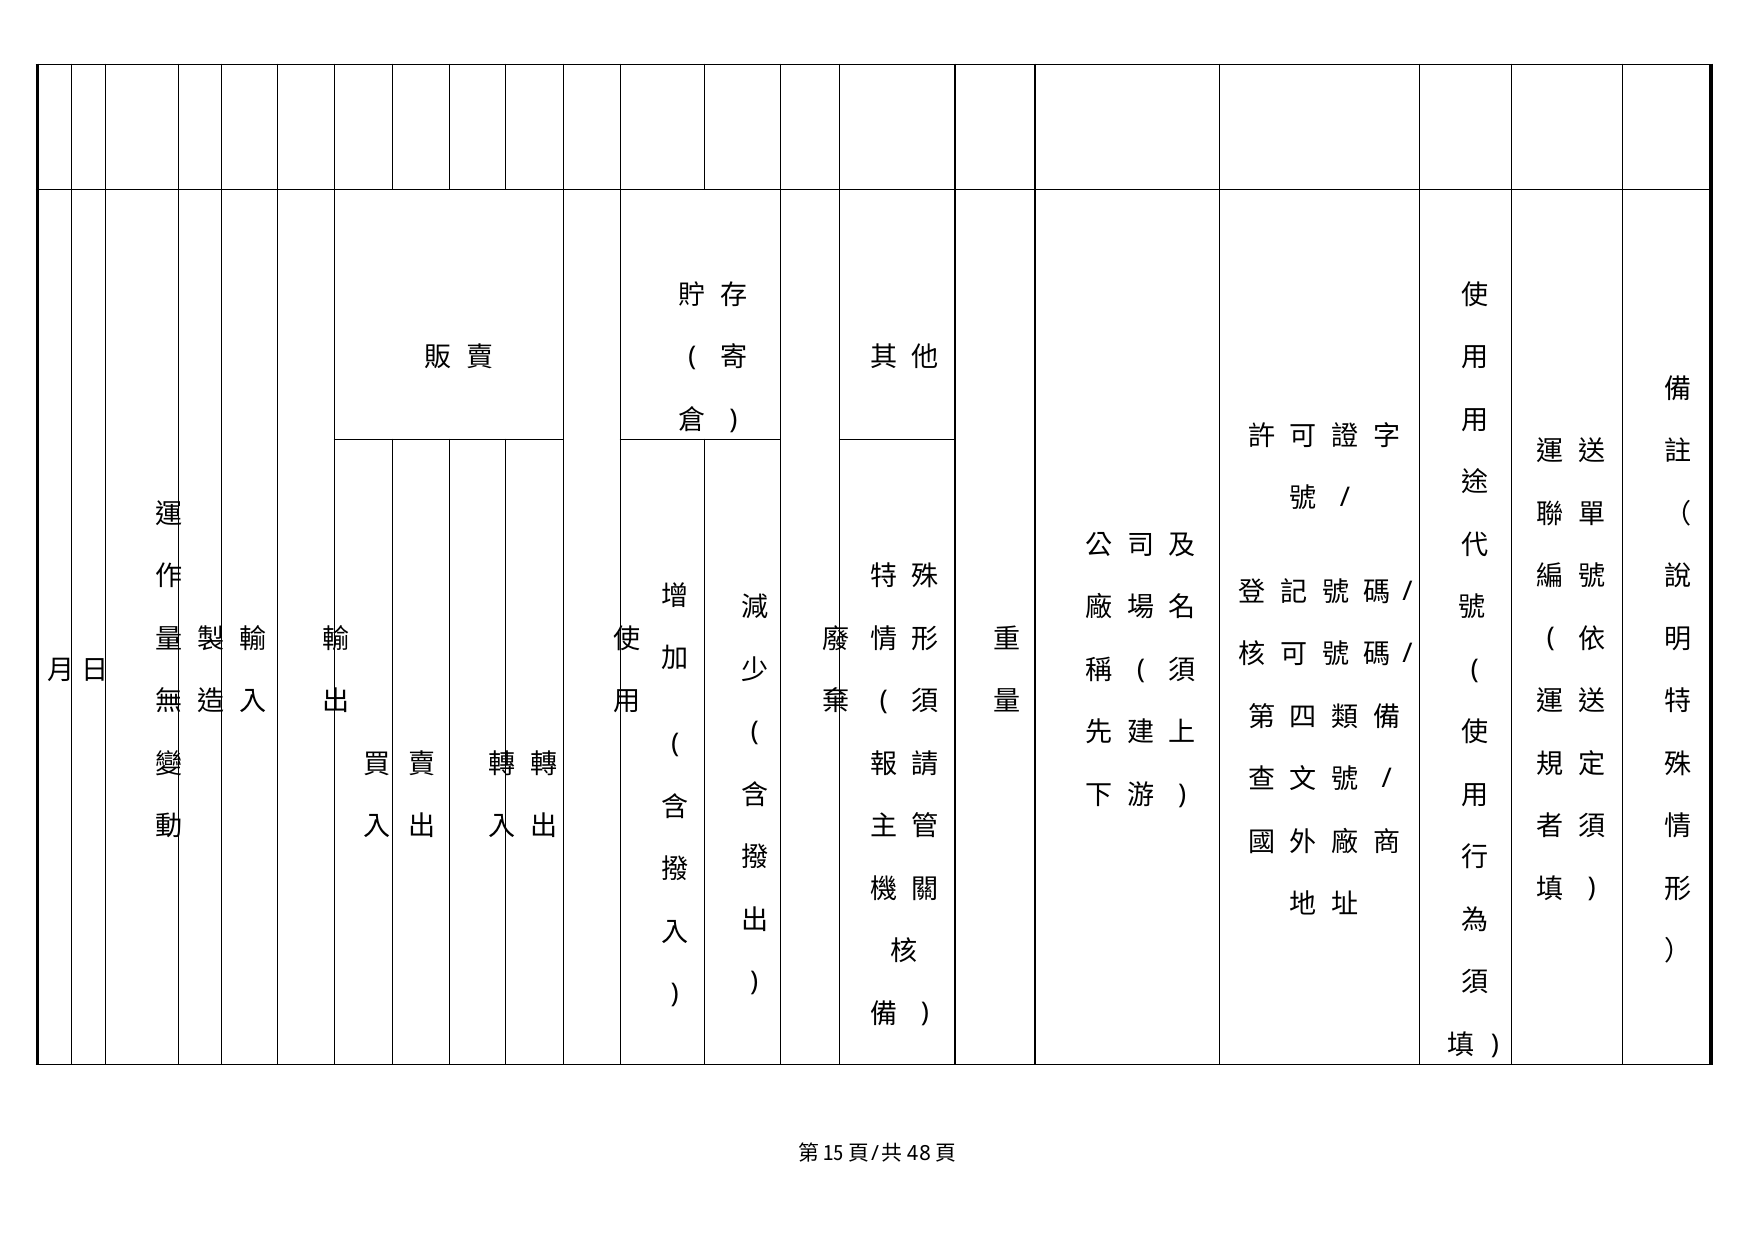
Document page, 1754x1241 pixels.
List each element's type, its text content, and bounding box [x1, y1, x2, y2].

table_cell 特殊情形(須報請主管機關核備) [840, 440, 954, 1063]
table_cell [179, 65, 221, 188]
table_cell [956, 65, 1034, 188]
table_cell [72, 65, 105, 188]
table_cell 輸入 [222, 190, 277, 1063]
table_cell [1713, 64, 1717, 188]
table_cell 使用 [564, 190, 620, 1063]
table_cell [450, 65, 505, 188]
table_cell [1420, 65, 1511, 188]
table_cell [506, 65, 563, 188]
table_cell [1713, 439, 1717, 1063]
table_cell 運作量無變動 [106, 190, 178, 1063]
table_cell [222, 65, 277, 188]
table_cell [1713, 189, 1717, 438]
table_cell 貯存 (寄倉) [621, 190, 780, 438]
table_cell [781, 65, 839, 188]
table_cell [621, 65, 704, 188]
table_cell [39, 65, 71, 188]
table_cell [106, 65, 178, 188]
table_cell 製造 [179, 190, 221, 1063]
table_cell [393, 65, 449, 188]
table_cell 其他 [840, 190, 954, 438]
table_cell 使用用途代號(使用行為須填) [1420, 190, 1511, 1063]
table_cell [1623, 65, 1709, 188]
table_cell 許可證字號/ 登記號碼/核可號碼/第四類備查文號/國外廠商地址 [1220, 190, 1419, 1063]
table_cell 買入 [335, 440, 392, 1063]
table_cell 月 [39, 190, 71, 1063]
table_cell 賣出 [393, 440, 449, 1063]
table_cell 輸出 [278, 190, 334, 1063]
table_cell 備註（說明特殊情形） [1623, 190, 1709, 1063]
table_cell 運送聯單編號(依運送規定者須填) [1512, 190, 1622, 1063]
table_cell 販賣 [335, 190, 563, 438]
table_cell [705, 65, 780, 188]
table_cell [840, 65, 954, 188]
table_cell [564, 65, 620, 188]
table_cell 重量 [956, 190, 1034, 1063]
table_cell 廢棄 [781, 190, 839, 1063]
table_cell [335, 65, 392, 188]
table_cell [278, 65, 334, 188]
table_cell 公司及廠場名稱(須先建上下游) [1036, 190, 1219, 1063]
table_cell 日 [72, 190, 105, 1063]
table_cell 減少(含撥出) [705, 440, 780, 1063]
table_cell 轉入 [450, 440, 505, 1063]
table_cell [1512, 65, 1622, 188]
table_cell 增加 (含撥入) [621, 440, 704, 1063]
table_cell [1036, 65, 1219, 188]
table_cell [1220, 65, 1419, 188]
table_cell 轉出 [506, 440, 563, 1063]
